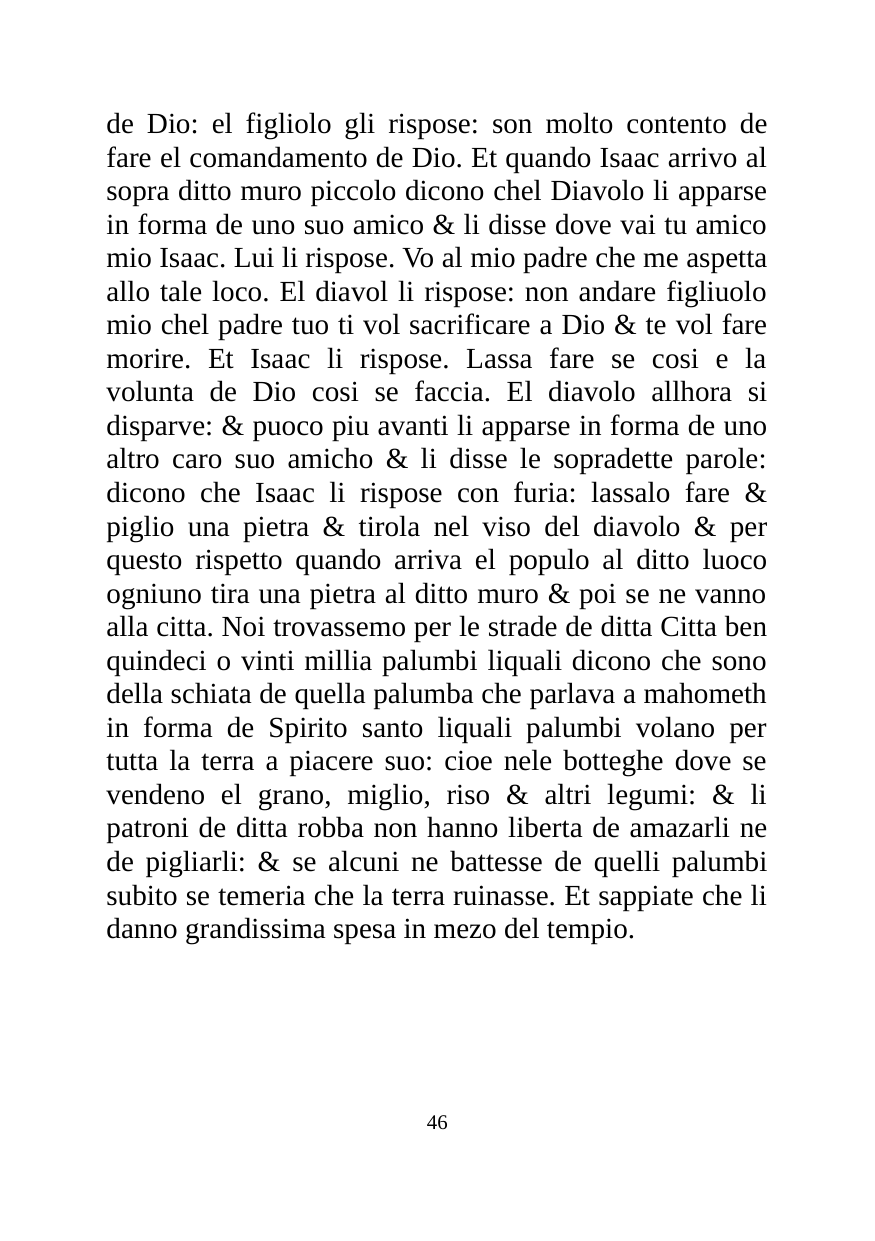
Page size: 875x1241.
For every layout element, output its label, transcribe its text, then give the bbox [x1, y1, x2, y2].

text de Dio: el figliolo gli rispose: son molto contento de fare el comandamento de Dio. Et quando Isaac arrivo al sopra ditto muro piccolo dicono chel Diavolo li apparse in forma de uno suo amico & li disse dove vai tu amico mio Isaac. Lui li rispose. Vo al mio padre che me aspetta allo tale loco. El diavol li rispose: non andare figliuolo mio chel padre tuo ti vol sacrificare a Dio & te vol fare morire. Et Isaac li rispose. Lassa fare se cosi e la volunta de Dio cosi se faccia. El diavolo allhora si disparve: & puoco piu avanti li apparse in forma de uno altro caro suo amicho & li disse le sopradette parole: dicono che Isaac li rispose con furia: lassalo fare & piglio una pietra & tirola nel viso del diavolo & per questo rispetto quando arriva el populo al ditto luoco ogniuno tira una pietra al ditto muro & poi se ne vanno alla citta. Noi trovassemo per le strade de ditta Citta ben quindeci o vinti millia palumbi liquali dicono che sono della schiata de quella palumba che parlava a mahometh in forma de Spirito santo liquali palumbi volano per tutta la terra a piacere suo: cioe nele botteghe dove se vendeno el grano, miglio, riso & altri legumi: & li patroni de ditta robba non hanno liberta de amazarli ne de pigliarli: & se alcuni ne battesse de quelli palumbi subito se temeria che la terra ruinasse. Et sappiate che li danno grandissima spesa in mezo del tempio. [106, 106, 768, 945]
